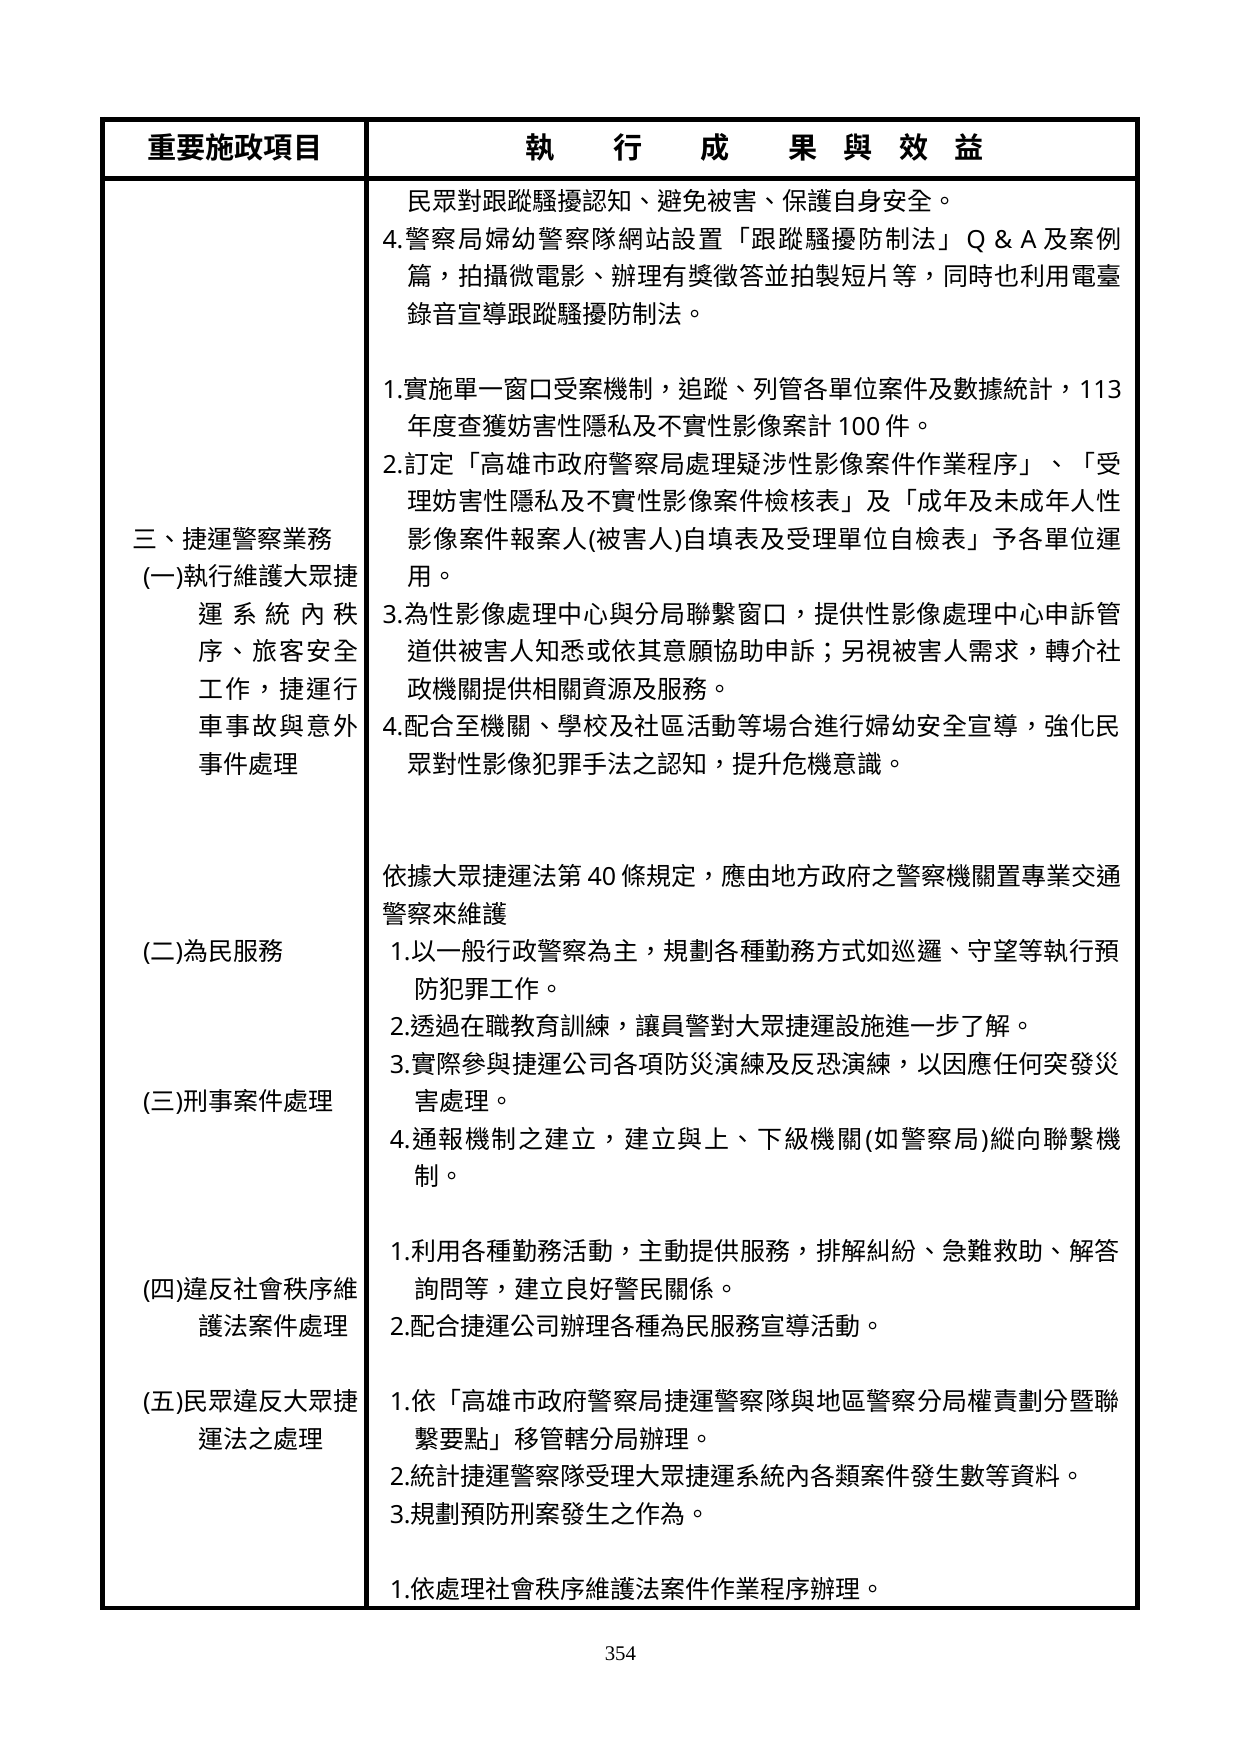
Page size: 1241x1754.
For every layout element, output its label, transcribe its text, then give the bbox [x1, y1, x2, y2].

table_cell 三、捷運警察業務 (一)執行維護大眾捷運系統內秩序、旅客安全工作，捷運行車事故與意外事件處理 (二)為民服務 (三)刑事案件處理 (四)違反社會秩序維護法案件處理 (五)民眾違反大眾捷運法之處理 [105, 181, 364, 1606]
table_cell 民眾對跟蹤騷擾認知、避免被害、保護自身安全。 4.警察局婦幼警察隊網站設置「跟蹤騷擾防制法」Q & A及案例篇，拍攝微電影、辦理有獎徵答並拍製短片等，同時也利用電臺錄音宣導跟蹤騷擾防制法。 1.實施單一窗口受案機制，追蹤、列管各單位案件及數據統計，113年度查獲妨害性隱私及不實性影像案計100件。 2.訂定「高雄市政府警察局處理疑涉性影像案件作業程序」、「受理妨害性隱私及不實性影像案件檢核表」及「成年及未成年人性影像案件報案人(被害人)自填表及受理單位自檢表」予各單位運用。 3.為性影像處理中心與分局聯繫窗口，提供性影像處理中心申訴管道供被害人知悉或依其意願協助申訴；另視被害人需求，轉介社政機關提供相關資源及服務。 4.配合至機關、學校及社區活動等場合進行婦幼安全宣導，強化民眾對性影像犯罪手法之認知，提升危機意識。 依據大眾捷運法第40條規定，應由地方政府之警察機關置專業交通警察來維護 1.以一般行政警察為主，規劃各種勤務方式如巡邏、守望等執行預防犯罪工作。 2.透過在職教育訓練，讓員警對大眾捷運設施進一步了解。 3.實際參與捷運公司各項防災演練及反恐演練，以因應任何突發災害處理。 4.通報機制之建立，建立與上、下級機關(如警察局)縱向聯繫機制。 1.利用各種勤務活動，主動提供服務，排解糾紛、急難救助、解答詢問等，建立良好警民關係。 2.配合捷運公司辦理各種為民服務宣導活動。 1.依「高雄市政府警察局捷運警察隊與地區警察分局權責劃分暨聯繫要點」移管轄分局辦理。 2.統計捷運警察隊受理大眾捷運系統內各類案件發生數等資料。 3.規劃預防刑案發生之作為。 1.依處理社會秩序維護法案件作業程序辦理。 [369, 181, 1135, 1606]
table_header 重要施政項目 [105, 122, 364, 176]
table_header 執 行 成 果 與 效 益 [369, 122, 1135, 176]
